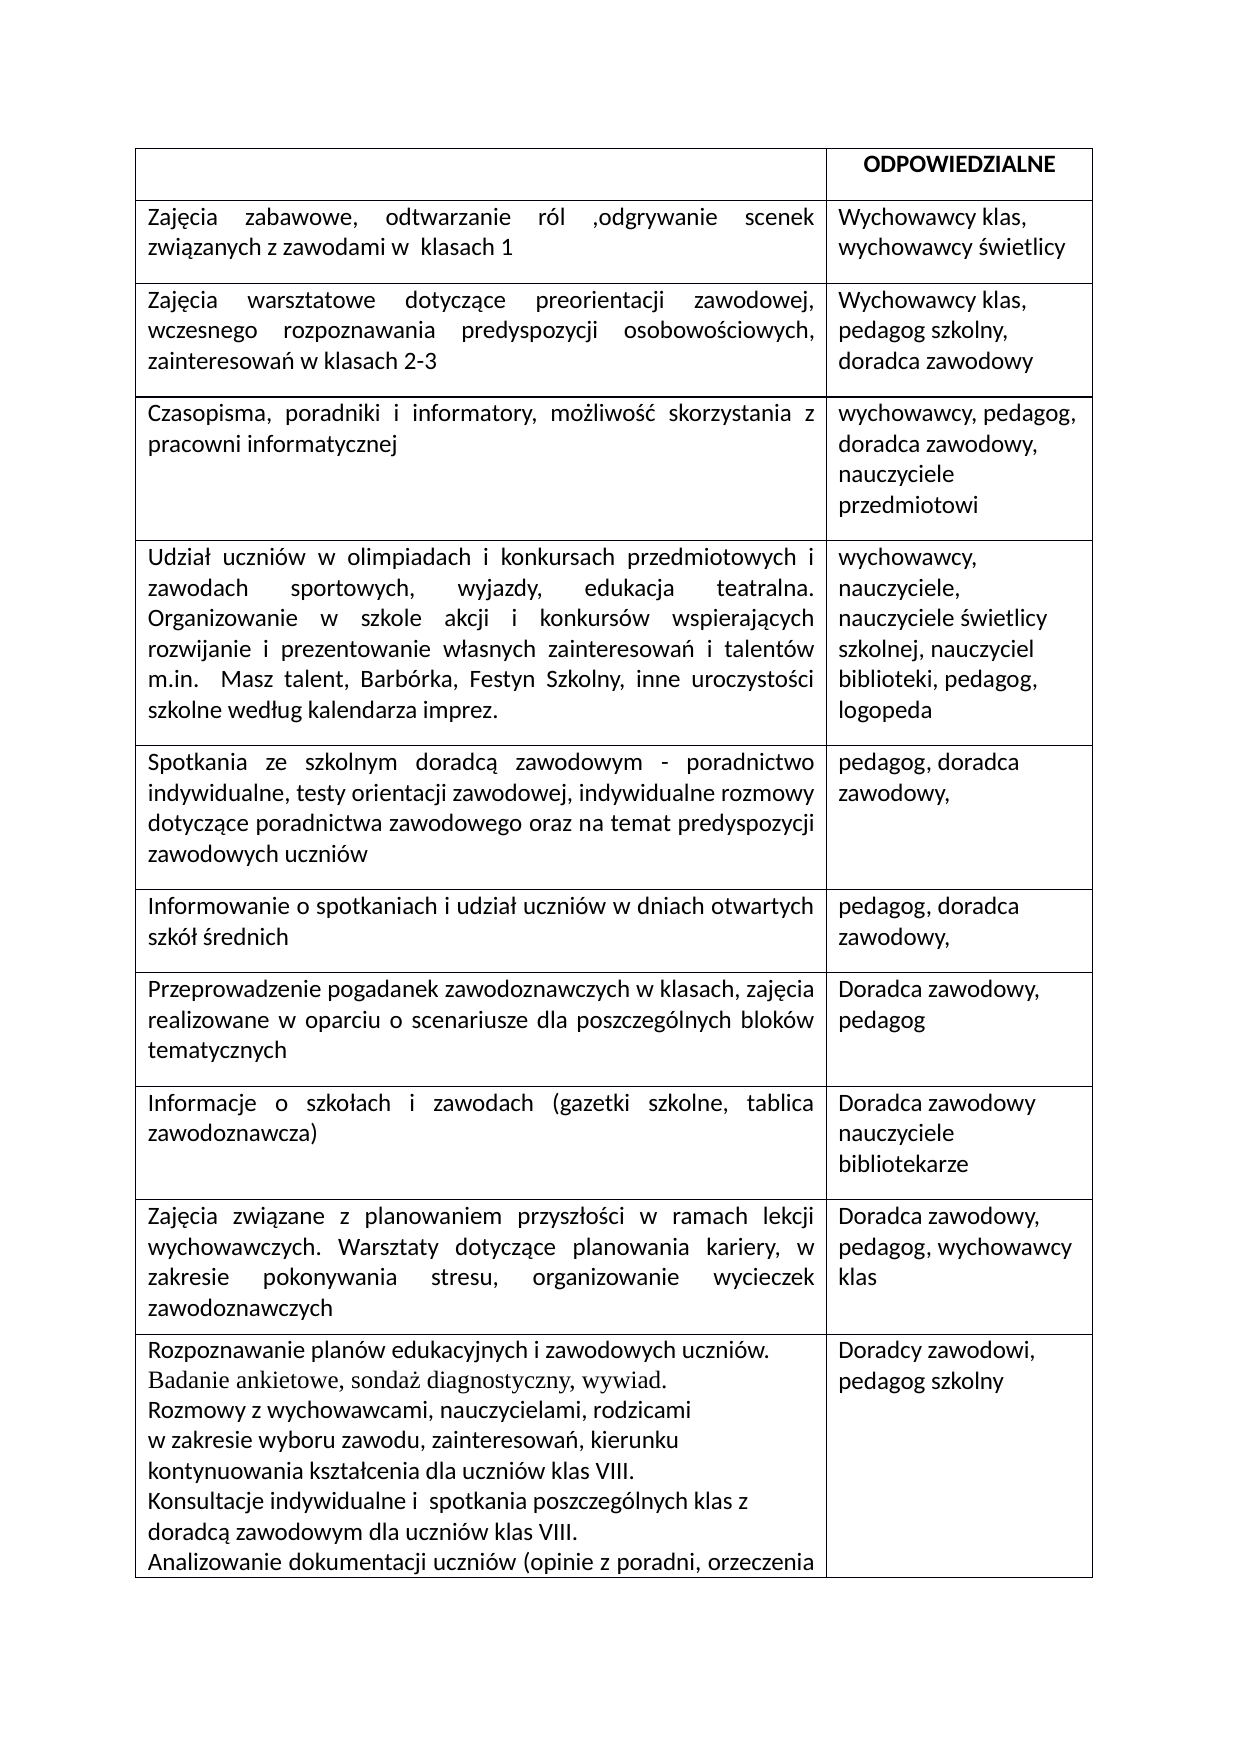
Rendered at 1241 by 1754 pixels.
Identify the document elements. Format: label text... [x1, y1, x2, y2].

table_cell Zajęcia zabawowe, odtwarzanie ról ,odgrywanie scenek związanych z zawodami w klasach 1 [136, 201, 826, 283]
table_cell Doradcy zawodowi, pedagog szkolny [827, 1335, 1092, 1577]
table_cell Zajęcia warsztatowe dotyczące preorientacji zawodowej, wczesnego rozpoznawania predyspozycji osobowościowych, zainteresowań w klasach 2-3 [136, 284, 826, 396]
table_cell Wychowawcy klas, pedagog szkolny, doradca zawodowy [827, 284, 1092, 396]
table_cell Przeprowadzenie pogadanek zawodoznawczych w klasach, zajęcia realizowane w oparciu o scenariusze dla poszczególnych bloków tematycznych [136, 973, 826, 1086]
table_cell Doradca zawodowy nauczyciele bibliotekarze [827, 1087, 1092, 1199]
table_cell Rozpoznawanie planów edukacyjnych i zawodowych uczniów. Badanie ankietowe, sondaż diagnostyczny, wywiad. Rozmowy z wychowawcami, nauczycielami, rodzicami w zakresie wyboru zawodu, zainteresowań, kierunku kontynuowania kształcenia dla uczniów klas VIII. Konsultacje indywidualne i spotkania poszczególnych klas z doradcą zawodowym dla uczniów klas VIII. Analizowanie dokumentacji uczniów (opinie z poradni, orzeczenia [136, 1335, 826, 1577]
table_cell Doradca zawodowy, pedagog [827, 973, 1092, 1086]
table_cell Doradca zawodowy, pedagog, wychowawcy klas [827, 1200, 1092, 1333]
table_cell Wychowawcy klas, wychowawcy świetlicy [827, 201, 1092, 283]
table_cell wychowawcy, pedagog, doradca zawodowy, nauczyciele przedmiotowi [827, 398, 1092, 540]
table_header [136, 149, 826, 200]
table_cell pedagog, doradca zawodowy, [827, 746, 1092, 889]
table_cell Informowanie o spotkaniach i udział uczniów w dniach otwartych szkół średnich [136, 890, 826, 972]
table_cell wychowawcy, nauczyciele, nauczyciele świetlicy szkolnej, nauczyciel biblioteki, pedagog, logopeda [827, 541, 1092, 745]
table_header ODPOWIEDZIALNE [827, 149, 1092, 200]
table_cell Czasopisma, poradniki i informatory, możliwość skorzystania z pracowni informatycznej [136, 398, 826, 540]
table_cell pedagog, doradca zawodowy, [827, 890, 1092, 972]
table_cell Spotkania ze szkolnym doradcą zawodowym - poradnictwo indywidualne, testy orientacji zawodowej, indywidualne rozmowy dotyczące poradnictwa zawodowego oraz na temat predyspozycji zawodowych uczniów [136, 746, 826, 889]
table_cell Zajęcia związane z planowaniem przyszłości w ramach lekcji wychowawczych. Warsztaty dotyczące planowania kariery, w zakresie pokonywania stresu, organizowanie wycieczek zawodoznawczych [136, 1200, 826, 1333]
table_cell Udział uczniów w olimpiadach i konkursach przedmiotowych i zawodach sportowych, wyjazdy, edukacja teatralna. Organizowanie w szkole akcji i konkursów wspierających rozwijanie i prezentowanie własnych zainteresowań i talentów m.in. Masz talent, Barbórka, Festyn Szkolny, inne uroczystości szkolne według kalendarza imprez. [136, 541, 826, 745]
table_cell Informacje o szkołach i zawodach (gazetki szkolne, tablica zawodoznawcza) [136, 1087, 826, 1199]
